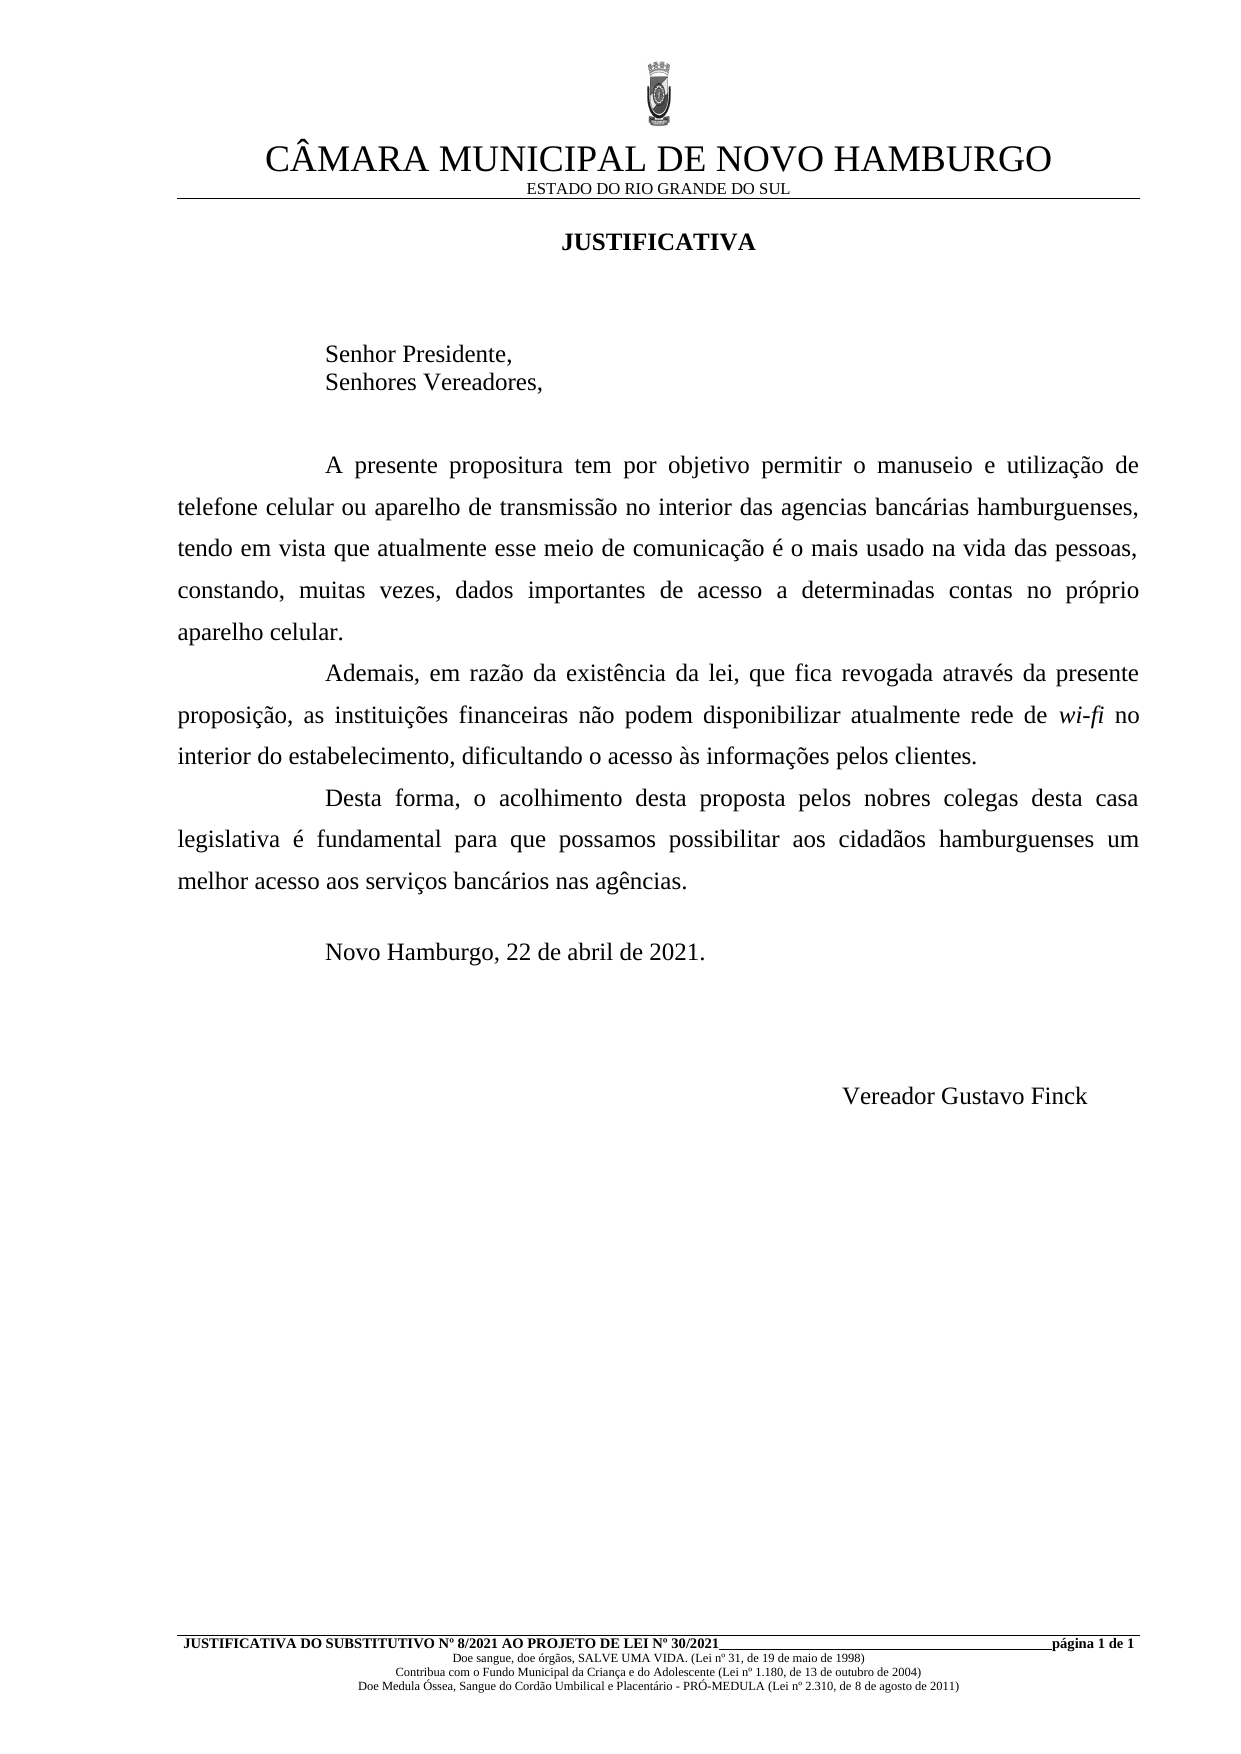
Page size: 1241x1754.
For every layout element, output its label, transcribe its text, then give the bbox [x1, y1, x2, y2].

text Senhores Vereadores, [177, 368, 1140, 396]
text Desta forma, o acolhimento desta proposta pelos nobres colegas desta casa legislativa é fundamental para que possamos possibilitar aos cidadãos hamburguenses um melhor acesso aos serviços bancários nas agências. [177, 784, 1140, 895]
text Vereador Gustavo Finck [177, 1082, 1140, 1110]
text JUSTIFICATIVA [177, 228, 1140, 256]
text Novo Hamburgo, 22 de abril de 2021. [177, 938, 1140, 966]
text A presente propositura tem por objetivo permitir o manuseio e utilização de telefone celular ou aparelho de transmissão no interior das agencias bancárias hamburguenses, tendo em vista que atualmente esse meio de comunicação é o mais usado na vida das pessoas, constando, muitas vezes, dados importantes de acesso a determinadas contas no próprio aparelho celular. [177, 451, 1140, 645]
text Senhor Presidente, [177, 339, 1140, 368]
text Ademais, em razão da existência da lei, que fica revogada através da presente proposição, as instituições financeiras não podem disponibilizar atualmente rede de wi-fi no interior do estabelecimento, dificultando o acesso às informações pelos clientes. [177, 659, 1140, 770]
